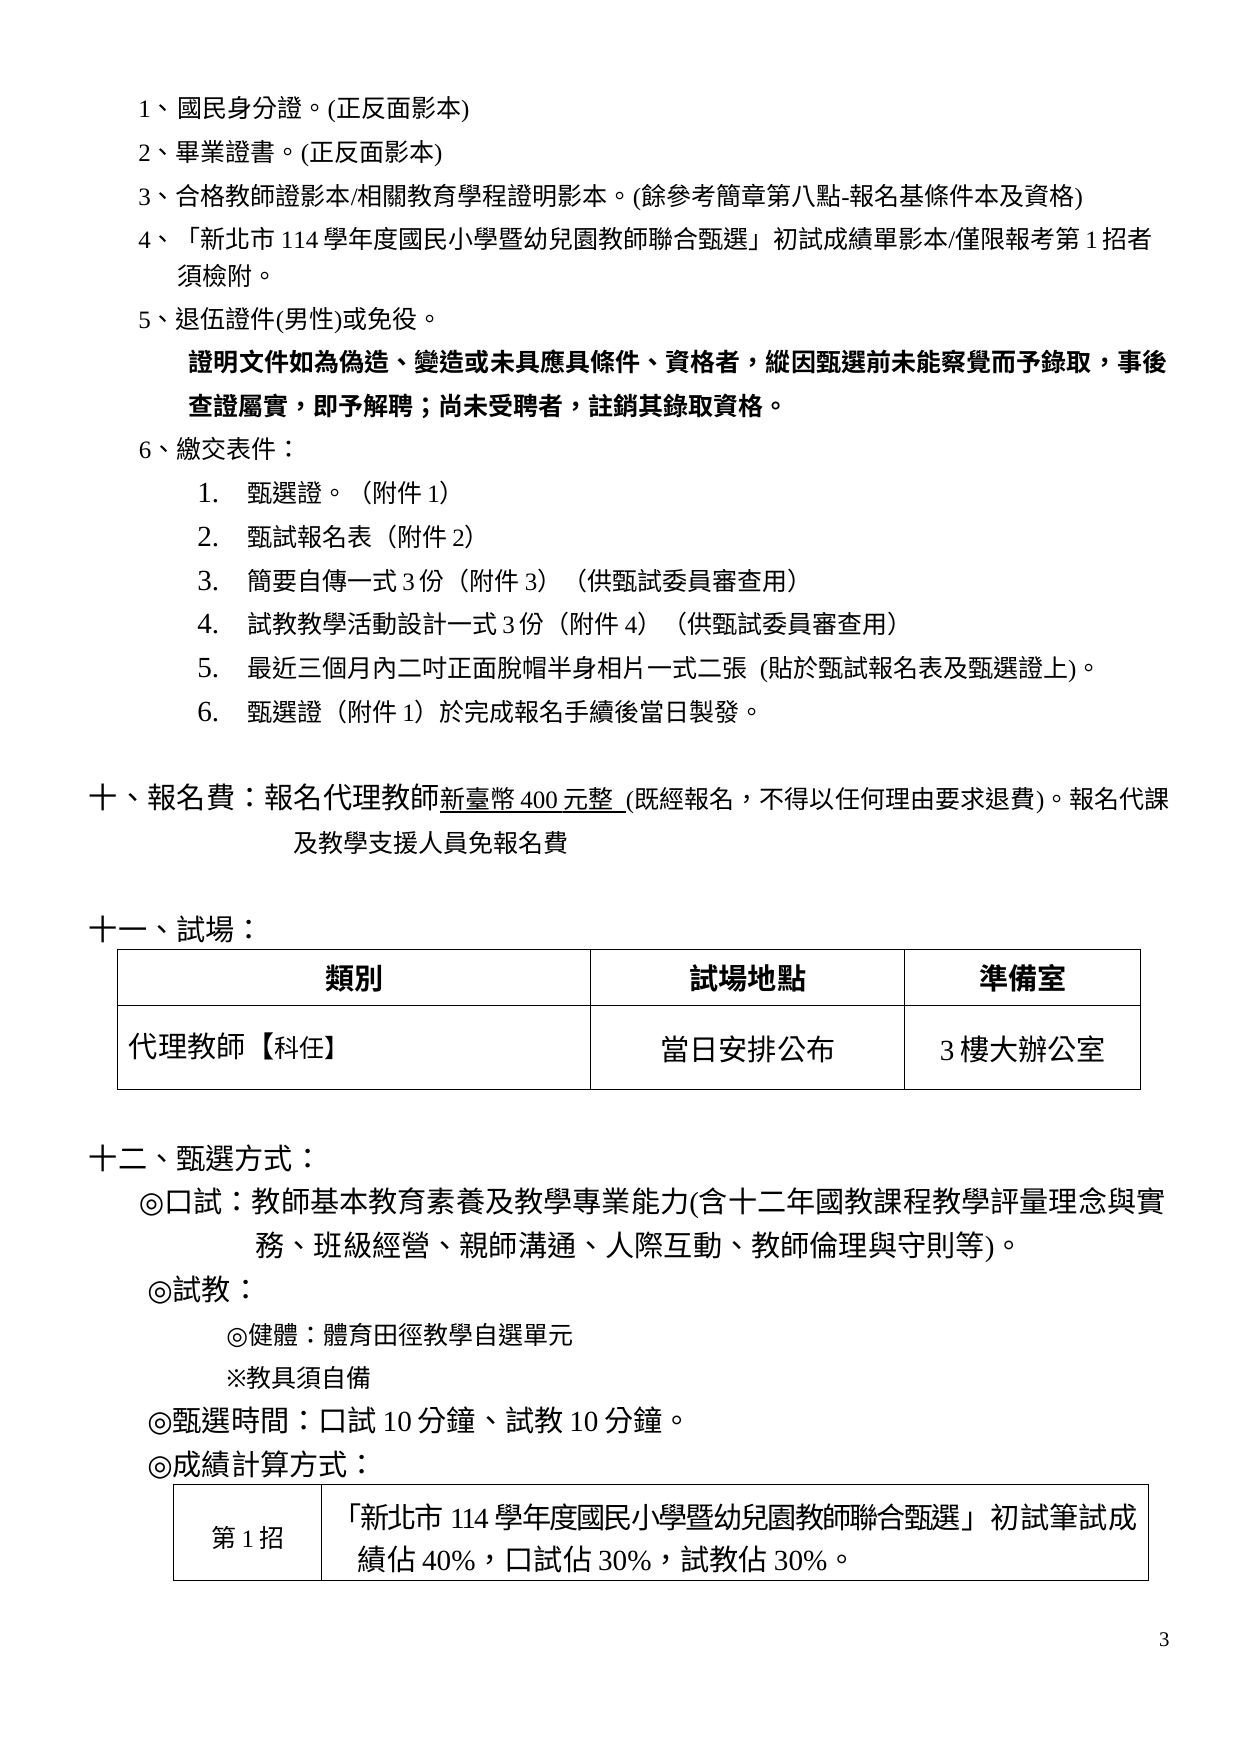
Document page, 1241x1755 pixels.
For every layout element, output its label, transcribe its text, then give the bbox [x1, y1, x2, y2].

list 甄選證。（附件1） [197, 467, 1169, 511]
table_cell 代理教師【科任】 [118, 1006, 590, 1089]
table_header 類別 [118, 950, 590, 1004]
text 4、「新北市114學年度國民小學暨幼兒園教師聯合甄選」初試成績單影本/僅限報考第1招者須檢附。 [138, 220, 1169, 292]
text ◎甄選時間：口試10分鐘、試教10分鐘。 [89, 1397, 1169, 1440]
table_header 「新北市114學年度國民小學暨幼兒園教師聯合甄選」初試筆試成績佔40%，口試佔30%，試教佔30%。 [322, 1485, 1148, 1580]
text 十二、甄選方式： [89, 1134, 1169, 1178]
text 3、合格教師證影本/相關教育學程證明影本。(餘參考簡章第八點-報名基條件本及資格) [138, 176, 1169, 212]
text ※教具須自備 [89, 1353, 1169, 1397]
text 5、退伍證件(男性)或免役。 [138, 300, 1169, 336]
table_cell 當日安排公布 [591, 1006, 904, 1089]
text ◎成績計算方式： [89, 1440, 1169, 1484]
text 證明文件如為偽造、變造或未具應具條件、資格者，縱因甄選前未能察覺而予錄取，事後查證屬實，即予解聘；尚未受聘者，註銷其錄取資格。 [189, 336, 1169, 424]
table_header 第1招 [174, 1485, 321, 1580]
list 簡要自傳一式3份（附件3）（供甄試委員審查用） [197, 555, 1169, 599]
text ◎健體：體育田徑教學自選單元 [89, 1309, 1169, 1353]
table_cell 3樓大辦公室 [905, 1006, 1140, 1089]
text 6、繳交表件： [89, 424, 1169, 467]
text ◎試教： [89, 1265, 1169, 1309]
text 1、 國民身分證。(正反面影本) [138, 89, 1169, 125]
list 試教教學活動設計一式3份（附件4）（供甄試委員審查用） [197, 599, 1169, 642]
text 十一、試場： [89, 905, 1169, 949]
table_header 準備室 [905, 950, 1140, 1004]
text ◎口試：教師基本教育素養及教學專業能力(含十二年國教課程教學評量理念與實務、班級經營、親師溝通、人際互動、教師倫理與守則等)。 [139, 1178, 1169, 1265]
list 甄選證（附件1）於完成報名手續後當日製發。 [197, 686, 1169, 730]
text 2、畢業證書。(正反面影本) [138, 132, 1169, 169]
text 十、報名費：報名代理教師新臺幣400元整 (既經報名，不得以任何理由要求退費)。報名代課及教學支援人員免報名費 [89, 774, 1169, 861]
list 甄試報名表（附件2） [197, 511, 1169, 555]
list 最近三個月內二吋正面脫帽半身相片一式二張 (貼於甄試報名表及甄選證上)。 [197, 642, 1169, 686]
table_header 試場地點 [591, 950, 904, 1004]
